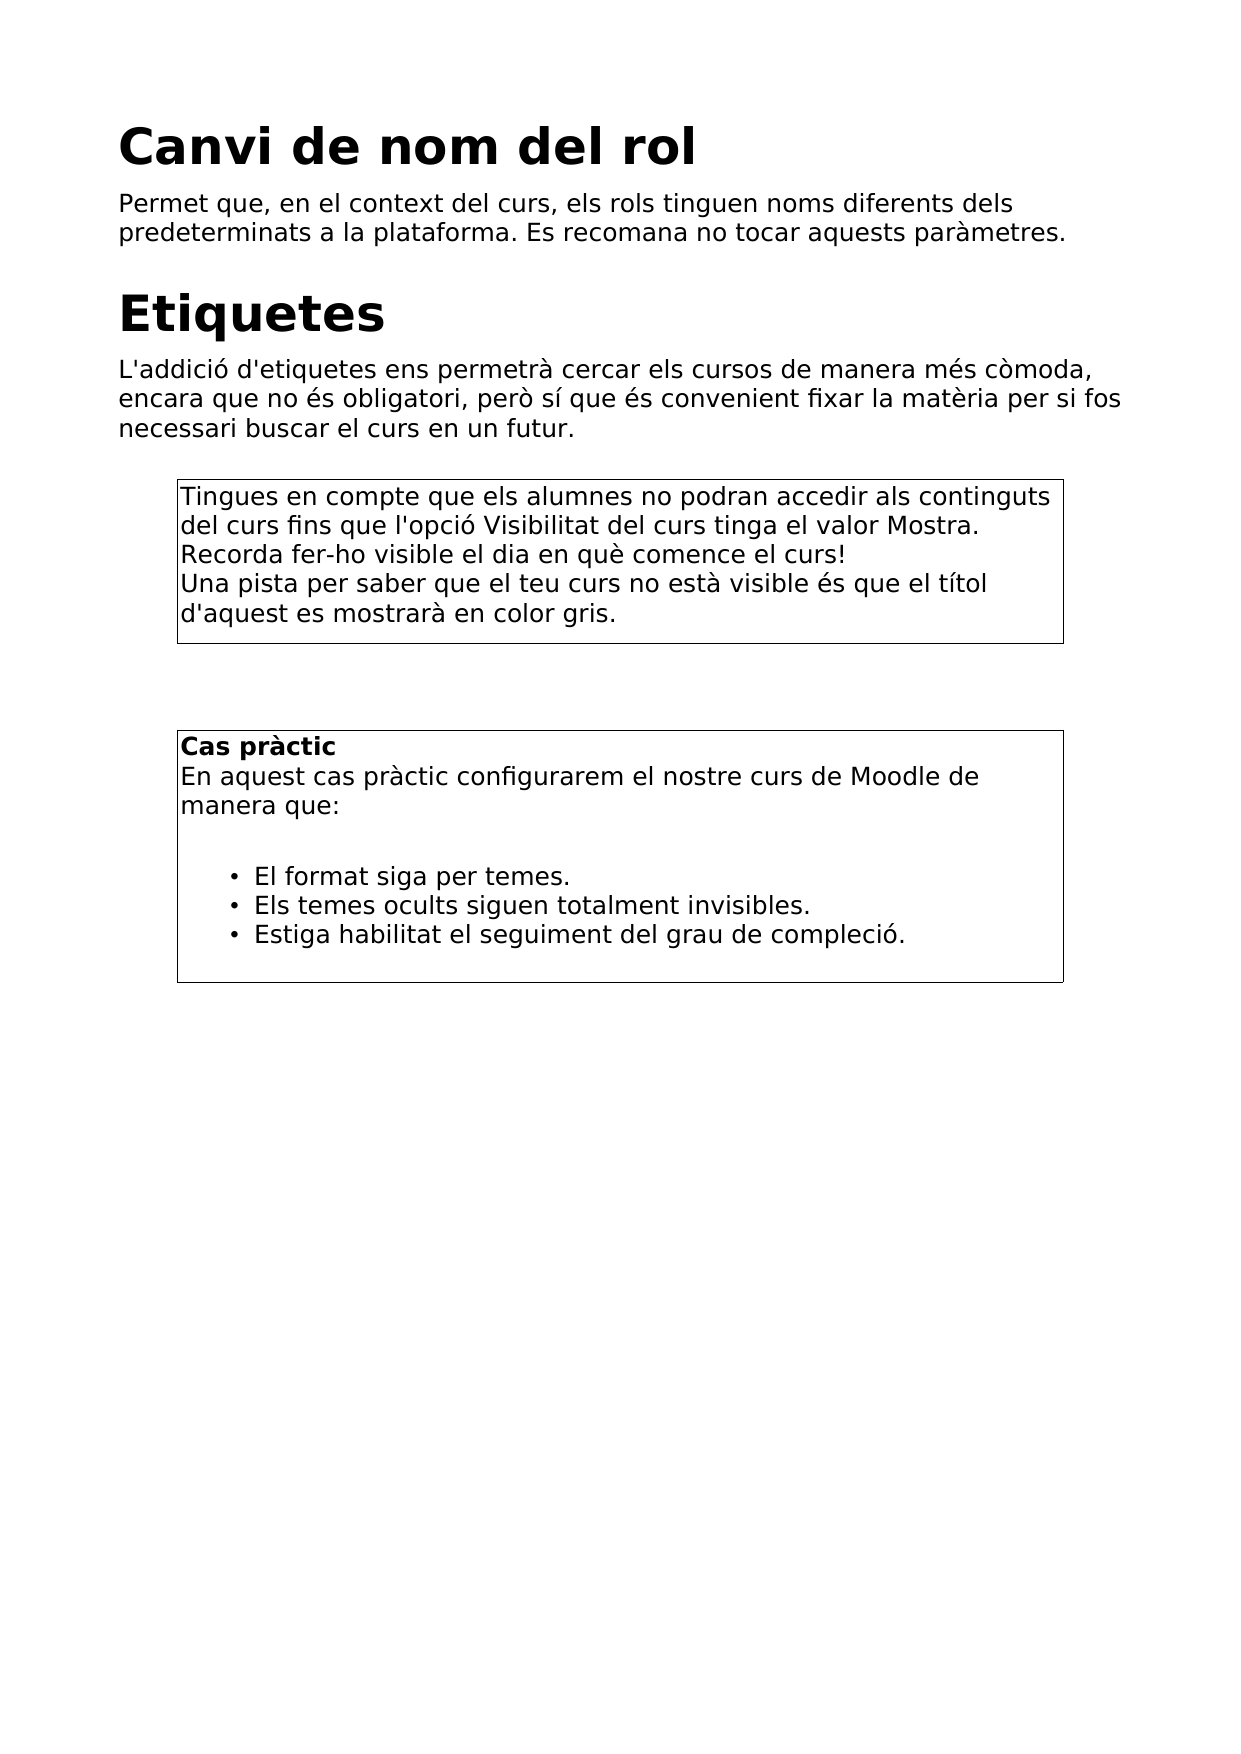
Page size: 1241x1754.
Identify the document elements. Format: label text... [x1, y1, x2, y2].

table_header Tingues en compte que els alumnes no podran accedir als continguts del curs fins que l'opció Visibilitat del curs tinga el valor Mostra. Recorda fer-ho visible el dia en què comence el curs! Una pista per saber que el teu curs no està visible és que el títol d'aquest es mostrarà en color gris. [178, 480, 1063, 643]
subtitle Etiquetes [118, 285, 1122, 343]
text Permet que, en el context del curs, els rols tinguen noms diferents dels predeterminats a la plataforma. Es recomana no tocar aquests paràmetres. [118, 189, 1122, 247]
subtitle Canvi de nom del rol [118, 118, 1122, 176]
text L'addició d'etiquetes ens permetrà cercar els cursos de manera més còmoda, encara que no és obligatori, però sí que és convenient fixar la matèria per si fos necessari buscar el curs en un futur. [118, 355, 1122, 443]
table_header Cas pràctic En aquest cas pràctic configurarem el nostre curs de Moodle de manera que: El format siga per temes. Els temes ocults siguen totalment invisibles. Estiga habilitat el seguiment del grau de compleció. [178, 731, 1063, 982]
